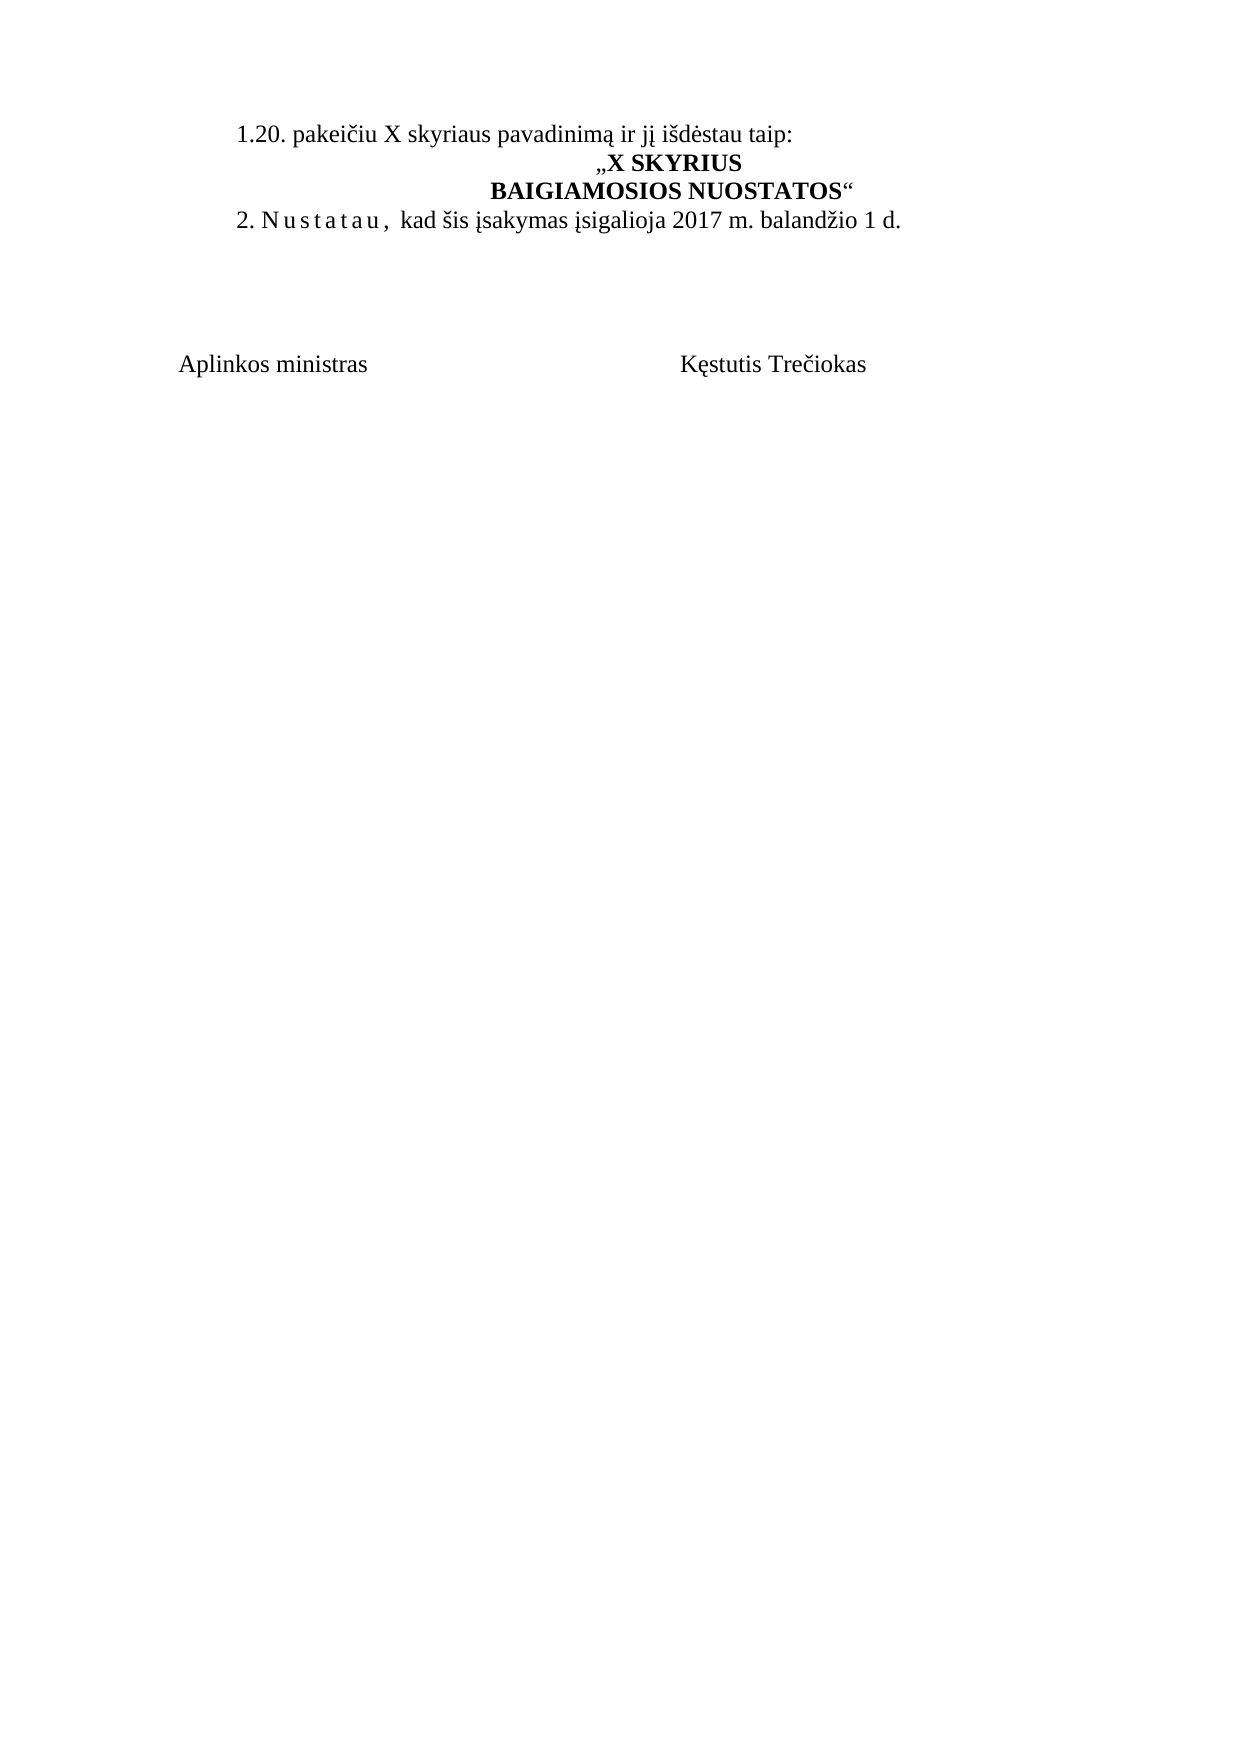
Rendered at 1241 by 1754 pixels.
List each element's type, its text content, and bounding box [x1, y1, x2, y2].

text Aplinkos ministras Kęstutis Trečiokas [178, 349, 1163, 378]
text 2. Nustatau, kad šis įsakymas įsigalioja 2017 m. balandžio 1 d. [177, 205, 1166, 234]
text „X SKYRIUS [177, 148, 1166, 176]
text BAIGIAMOSIOS NUOSTATOS“ [177, 176, 1166, 205]
text 1.20. pakeičiu X skyriaus pavadinimą ir jį išdėstau taip: [177, 119, 1166, 148]
